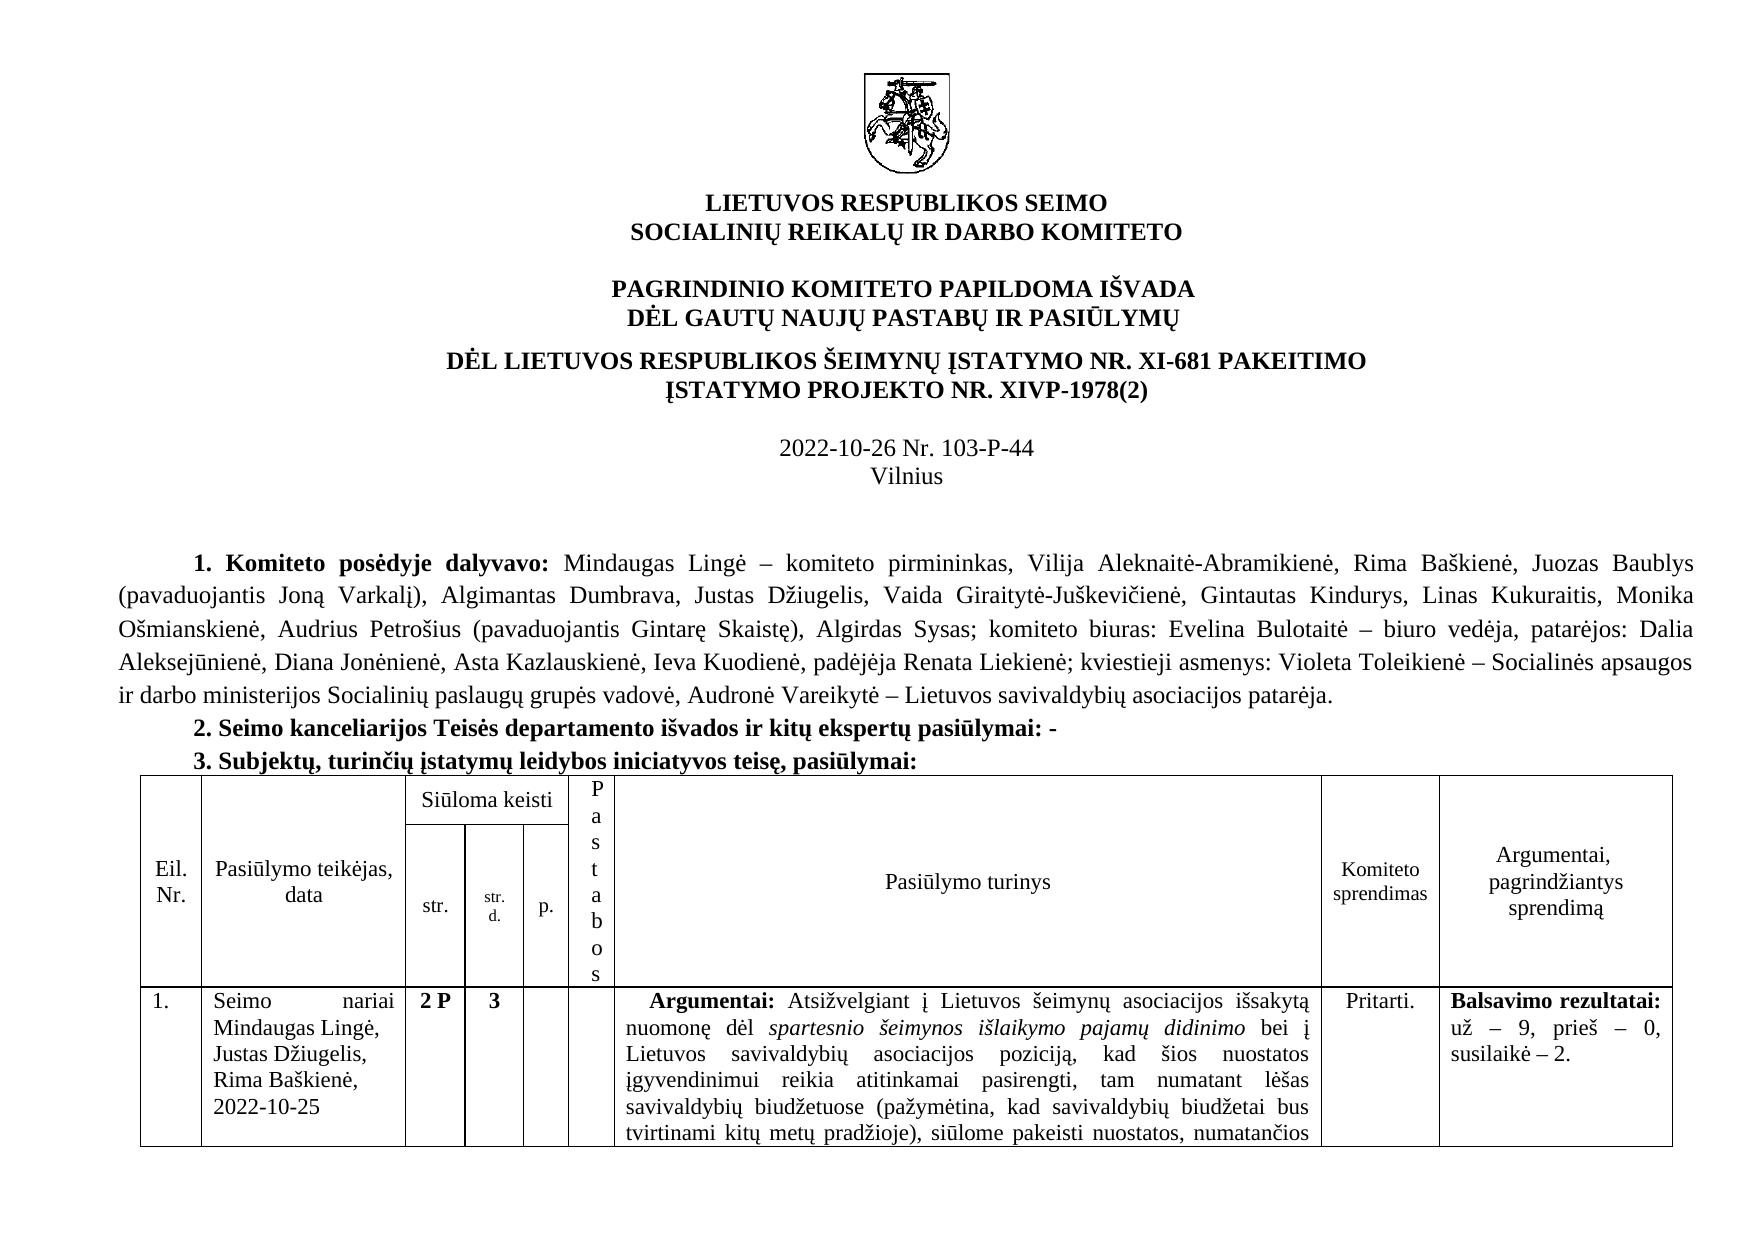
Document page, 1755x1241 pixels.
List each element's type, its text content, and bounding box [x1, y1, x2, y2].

text 2. Seimo kanceliarijos Teisės departamento išvados ir kitų ekspertų pasiūlymai: - [118, 713, 1695, 741]
text 1. Komiteto posėdyje dalyvavo: Mindaugas Lingė – komiteto pirmininkas, Vilija Aleknaitė-Abramikienė, Rima Baškienė, Juozas Baublys (pavaduojantis Joną Varkalį), Algimantas Dumbrava, Justas Džiugelis, Vaida Giraitytė-Juškevičienė, Gintautas Kindurys, Linas Kukuraitis, Monika Ošmianskienė, Audrius Petrošius (pavaduojantis Gintarę Skaistę), Algirdas Sysas; komiteto biuras: Evelina Bulotaitė – biuro vedėja, patarėjos: Dalia Aleksejūnienė, Diana Jonėnienė, Asta Kazlauskienė, Ieva Kuodienė, padėjėja Renata Liekienė; kviestieji asmenys: Violeta Toleikienė – Socialinės apsaugos ir darbo ministerijos Socialinių paslaugų grupės vadovė, Audronė Vareikytė – Lietuvos savivaldybių asociacijos patarėja. [118, 548, 1695, 708]
table_cell Balsavimo rezultatai: už – 9, prieš – 0, susilaikė – 2. [1440, 988, 1672, 1146]
table_header Siūloma keisti [406, 776, 568, 824]
table_cell str. [406, 825, 464, 986]
table_cell Pritarti. [1322, 988, 1439, 1146]
table_cell 1. [141, 988, 201, 1146]
table_cell p. [524, 825, 568, 986]
table_header Pasiūlymo turinys [615, 776, 1321, 986]
text DĖL LIETUVOS RESPUBLIKOS ŠEIMYNŲ ĮSTATYMO NR. XI-681 PAKEITIMO [118, 346, 1695, 375]
table_cell [524, 988, 568, 1146]
table_header Pasiūlymo teikėjas, data [202, 776, 405, 986]
text LIETUVOS RESPUBLIKOS SEIMO [118, 188, 1695, 217]
text DĖL GAUTŲ NAUJŲ PASTABŲ IR PASIŪLYMŲ [118, 303, 1695, 332]
table_header Eil. Nr. [141, 776, 201, 986]
text SOCIALINIŲ REIKALŲ IR DARBO KOMITETO [118, 217, 1695, 246]
table_cell str. d. [466, 825, 523, 986]
table_header Komiteto sprendimas [1322, 776, 1439, 986]
table_cell Argumentai: Atsižvelgiant į Lietuvos šeimynų asociacijos išsakytą nuomonę dėl spartesnio šeimynos išlaikymo pajamų didinimo bei į Lietuvos savivaldybių asociacijos poziciją, kad šios nuostatos įgyvendinimui reikia atitinkamai pasirengti, tam numatant lėšas savivaldybių biudžetuose (pažymėtina, kad savivaldybių biudžetai bus tvirtinami kitų metų pradžioje), siūlome pakeisti nuostatos, numatančios [615, 988, 1321, 1146]
table_cell 2 P [406, 988, 464, 1146]
text ĮSTATYMO PROJEKTO NR. XIVP-1978(2) [118, 375, 1695, 404]
table_header Argumentai, pagrindžiantys sprendimą [1440, 776, 1672, 986]
text PAGRINDINIO KOMITETO PAPILDOMA IŠVADA [118, 274, 1695, 303]
text 3. Subjektų, turinčių įstatymų leidybos iniciatyvos teisę, pasiūlymai: [118, 746, 1695, 774]
table_cell [569, 988, 614, 1146]
table_cell Seimo nariai Mindaugas Lingė, Justas Džiugelis, Rima Baškienė, 2022-10-25 [202, 988, 405, 1146]
table_header Pastabos [569, 776, 614, 986]
text Vilnius [118, 461, 1695, 490]
table_cell 3 [466, 988, 523, 1146]
text 2022-10-26 Nr. 103-P-44 [118, 433, 1695, 461]
